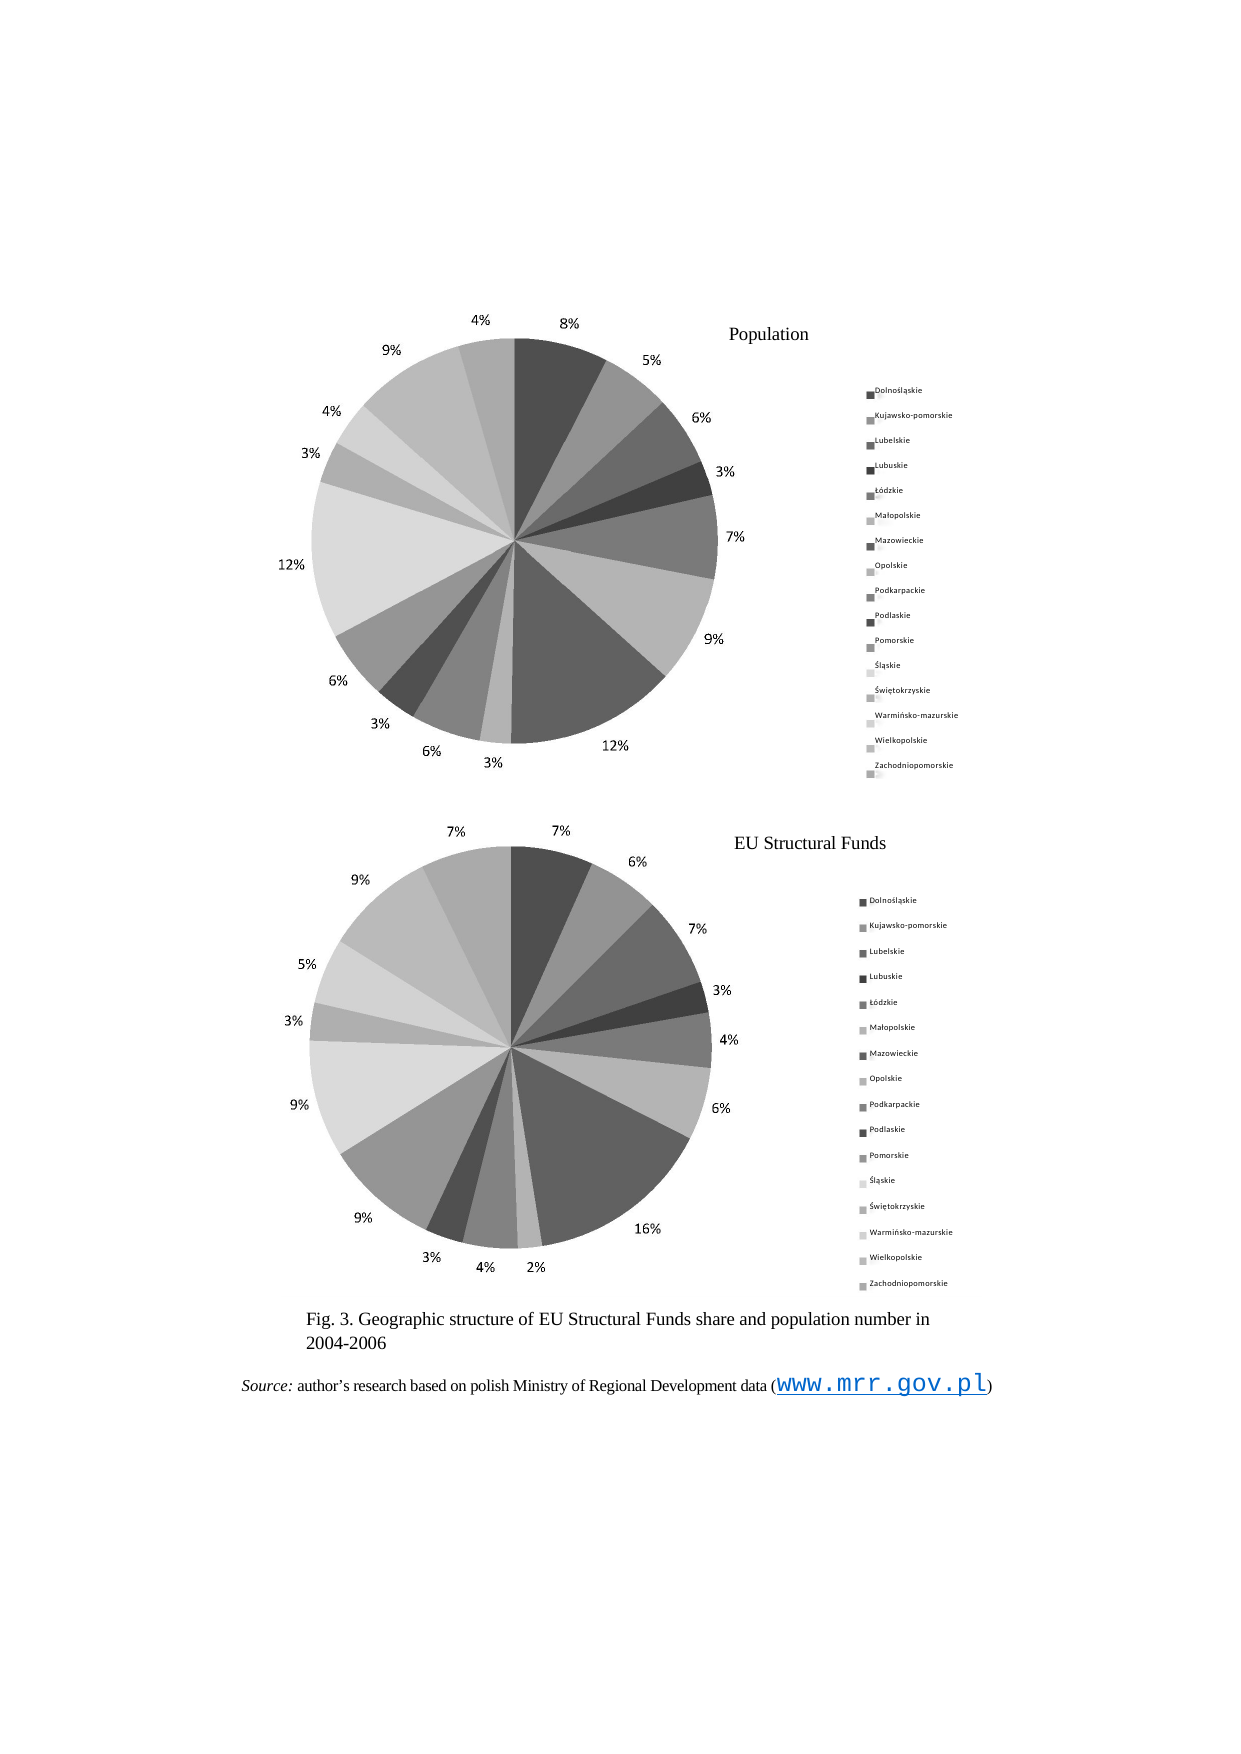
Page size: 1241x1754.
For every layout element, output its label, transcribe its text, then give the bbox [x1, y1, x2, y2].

text Małopolskie [869, 1010, 977, 1036]
text Opolskie [869, 1061, 977, 1087]
text Population [728, 326, 809, 344]
text Warmińsko-mazurskie [875, 699, 977, 724]
text EU Structural Funds [734, 834, 886, 853]
text Lubelskie [875, 424, 977, 449]
text Lubuskie [869, 959, 977, 985]
text Kujawsko-pomorskie [875, 399, 977, 424]
text Łódzkie [869, 985, 977, 1010]
text Zachodniopomorskie [869, 1266, 977, 1291]
text Mazowieckie [875, 524, 977, 549]
text Świętokrzyskie [875, 674, 977, 699]
text Świętokrzyskie [869, 1189, 977, 1214]
text Fig. 3. Geographic structure of EU Structural Funds share and population number in 2004-2006 [306, 1306, 990, 1354]
text Opolskie [875, 549, 977, 574]
text Mazowieckie [869, 1036, 977, 1061]
picture [279, 310, 993, 792]
text Zachodniopomorskie [875, 749, 977, 774]
text Małopolskie [875, 499, 977, 524]
text Łódzkie [875, 474, 977, 499]
text Podlaskie [875, 599, 977, 624]
text Podkarpackie [869, 1087, 977, 1112]
text Śląskie [875, 649, 977, 674]
text Pomorskie [875, 624, 977, 649]
text Dolnośląskie [869, 883, 977, 908]
text Lubelskie [869, 934, 977, 959]
picture [281, 801, 982, 1297]
text Śląskie [869, 1163, 977, 1189]
text Wielkopolskie [869, 1240, 977, 1266]
text Dolnośląskie [875, 374, 977, 399]
text Podlaskie [869, 1112, 977, 1138]
text Warmińsko-mazurskie [869, 1214, 977, 1240]
subtitle Source: author’s research based on polish Ministry of Regional Development data (www.mrr.gov.pl) [241, 1378, 907, 1395]
text Lubuskie [875, 449, 977, 474]
text Wielkopolskie [875, 724, 977, 749]
text Kujawsko-pomorskie [869, 908, 977, 934]
text Podkarpackie [875, 574, 977, 599]
text Pomorskie [869, 1138, 977, 1163]
